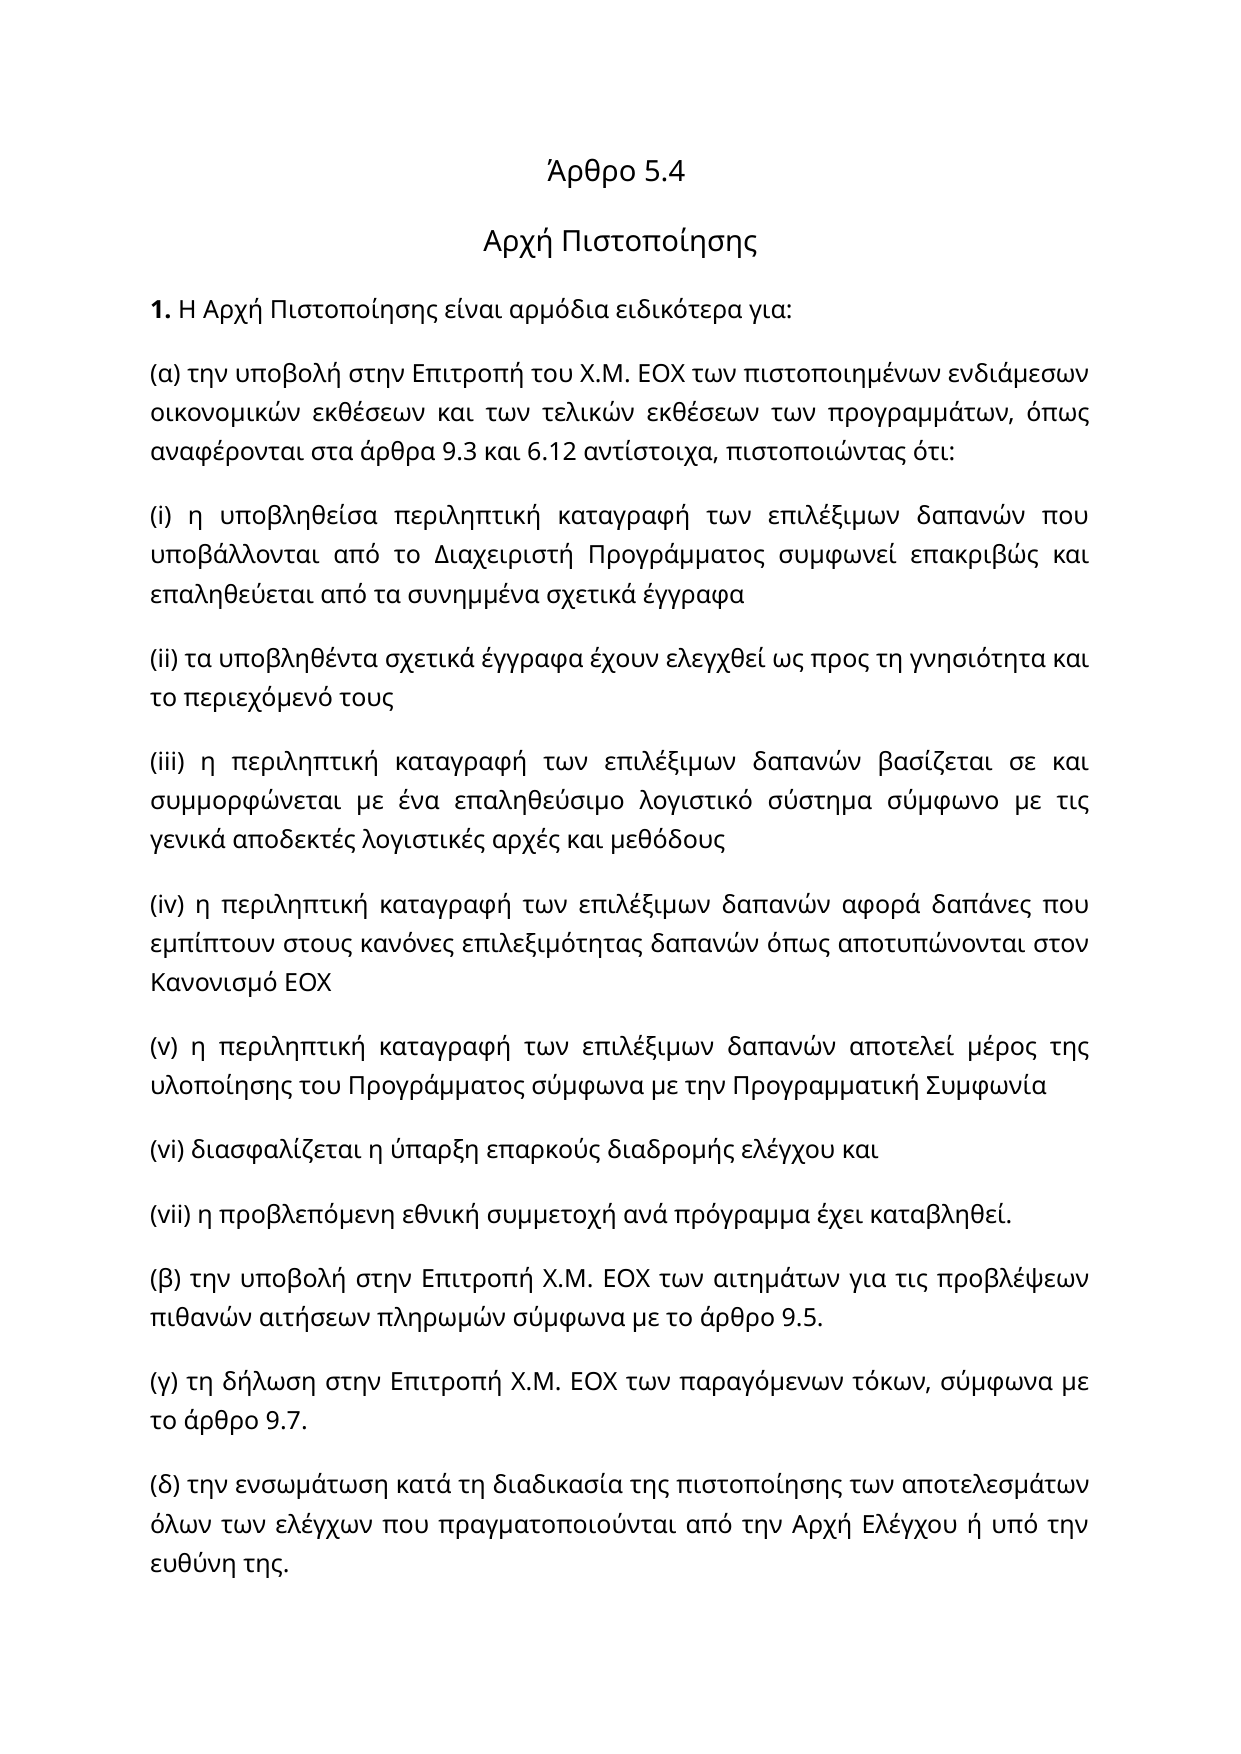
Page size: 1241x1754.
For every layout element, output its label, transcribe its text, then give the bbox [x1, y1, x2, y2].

subtitle Αρχή Πιστοποίησης [150, 221, 1090, 260]
text 1. Η Αρχή Πιστοποίησης είναι αρμόδια ειδικότερα για: [150, 291, 1090, 325]
text (α) την υποβολή στην Επιτροπή του Χ.Μ. ΕΟΧ των πιστοποιημένων ενδιάμεσων οικονομικών εκθέσεων και των τελικών εκθέσεων των προγραμμάτων, όπως αναφέρονται στα άρθρα 9.3 και 6.12 αντίστοιχα, πιστοποιώντας ότι: [150, 355, 1090, 468]
text (iii) η περιληπτική καταγραφή των επιλέξιμων δαπανών βασίζεται σε και συμμορφώνεται με ένα επαληθεύσιμο λογιστικό σύστημα σύμφωνο με τις γενικά αποδεκτές λογιστικές αρχές και μεθόδους [150, 744, 1090, 856]
text (δ) την ενσωμάτωση κατά τη διαδικασία της πιστοποίησης των αποτελεσμάτων όλων των ελέγχων που πραγματοποιούνται από την Αρχή Ελέγχου ή υπό την ευθύνη της. [150, 1467, 1090, 1579]
text (ii) τα υποβληθέντα σχετικά έγγραφα έχουν ελεγχθεί ως προς τη γνησιότητα και το περιεχόμενό τους [150, 640, 1090, 714]
text (γ) τη δήλωση στην Επιτροπή Χ.Μ. ΕΟΧ των παραγόμενων τόκων, σύμφωνα με το άρθρο 9.7. [150, 1364, 1090, 1437]
text (iv) η περιληπτική καταγραφή των επιλέξιμων δαπανών αφορά δαπάνες που εμπίπτουν στους κανόνες επιλεξιμότητας δαπανών όπως αποτυπώνονται στον Κανονισμό ΕΟΧ [150, 886, 1090, 999]
subtitle Άρθρο 5.4 [150, 150, 1090, 190]
text (vi) διασφαλίζεται η ύπαρξη επαρκούς διαδρομής ελέγχου και [150, 1132, 1090, 1166]
text (vii) η προβλεπόμενη εθνική συμμετοχή ανά πρόγραμμα έχει καταβληθεί. [150, 1196, 1090, 1230]
text (i) η υποβληθείσα περιληπτική καταγραφή των επιλέξιμων δαπανών που υποβάλλονται από το Διαχειριστή Προγράμματος συμφωνεί επακριβώς και επαληθεύεται από τα συνημμένα σχετικά έγγραφα [150, 498, 1090, 610]
text (v) η περιληπτική καταγραφή των επιλέξιμων δαπανών αποτελεί μέρος της υλοποίησης του Προγράμματος σύμφωνα με την Προγραμματική Συμφωνία [150, 1029, 1090, 1102]
text (β) την υποβολή στην Επιτροπή Χ.Μ. ΕΟΧ των αιτημάτων για τις προβλέψεων πιθανών αιτήσεων πληρωμών σύμφωνα με το άρθρο 9.5. [150, 1260, 1090, 1334]
